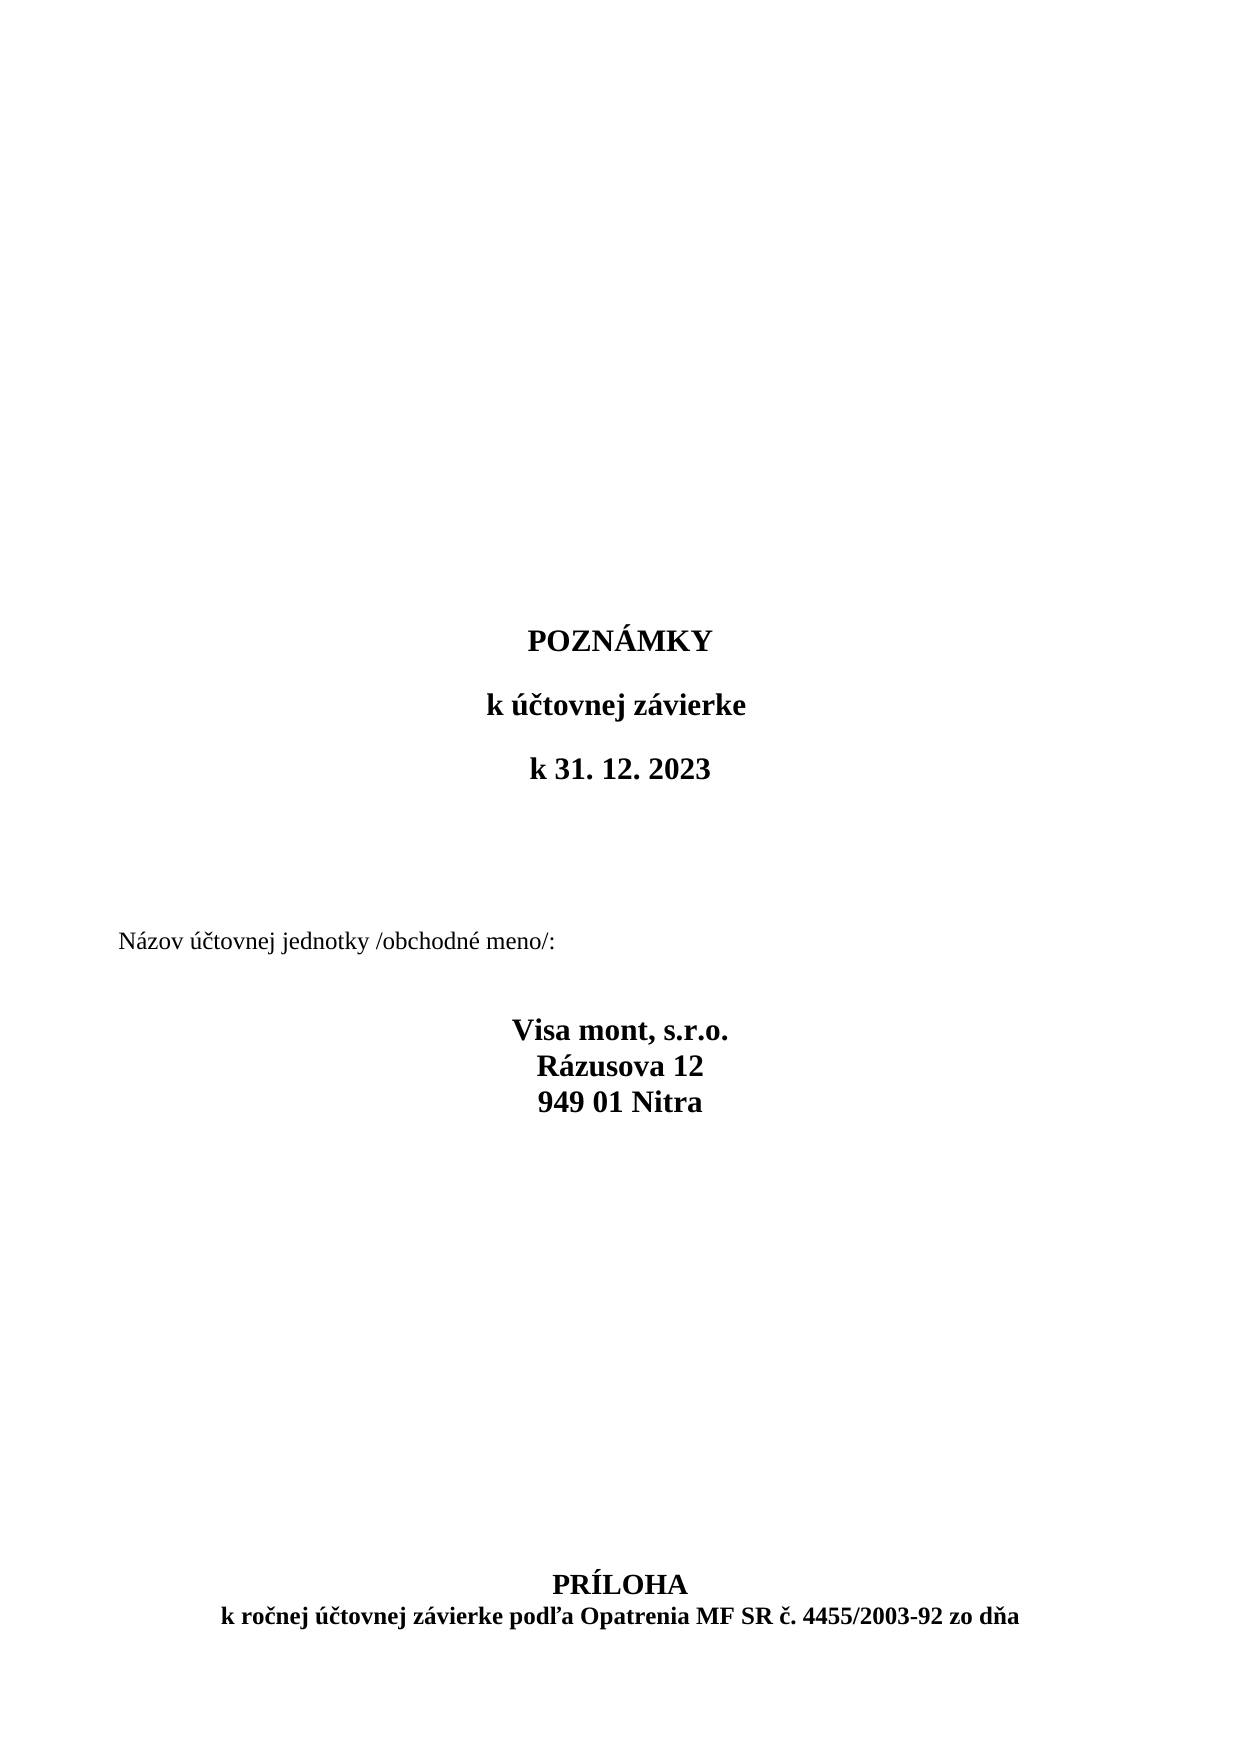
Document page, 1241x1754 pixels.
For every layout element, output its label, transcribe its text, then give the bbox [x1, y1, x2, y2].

text 949 01 Nitra [118, 1083, 1122, 1119]
text Názov účtovnej jednotky /obchodné meno/: [118, 926, 1122, 955]
text Visa mont, s.r.o. [118, 1011, 1122, 1047]
text k účtovnej závierke [118, 686, 1122, 722]
text Rázusova 12 [118, 1047, 1122, 1083]
text k 31. 12. 2023 [118, 750, 1122, 786]
text PRÍLOHA [118, 1567, 1122, 1601]
text k ročnej účtovnej závierke podľa Opatrenia MF SR č. 4455/2003-92 zo dňa [118, 1601, 1122, 1630]
text POZNÁMKY [118, 622, 1122, 658]
